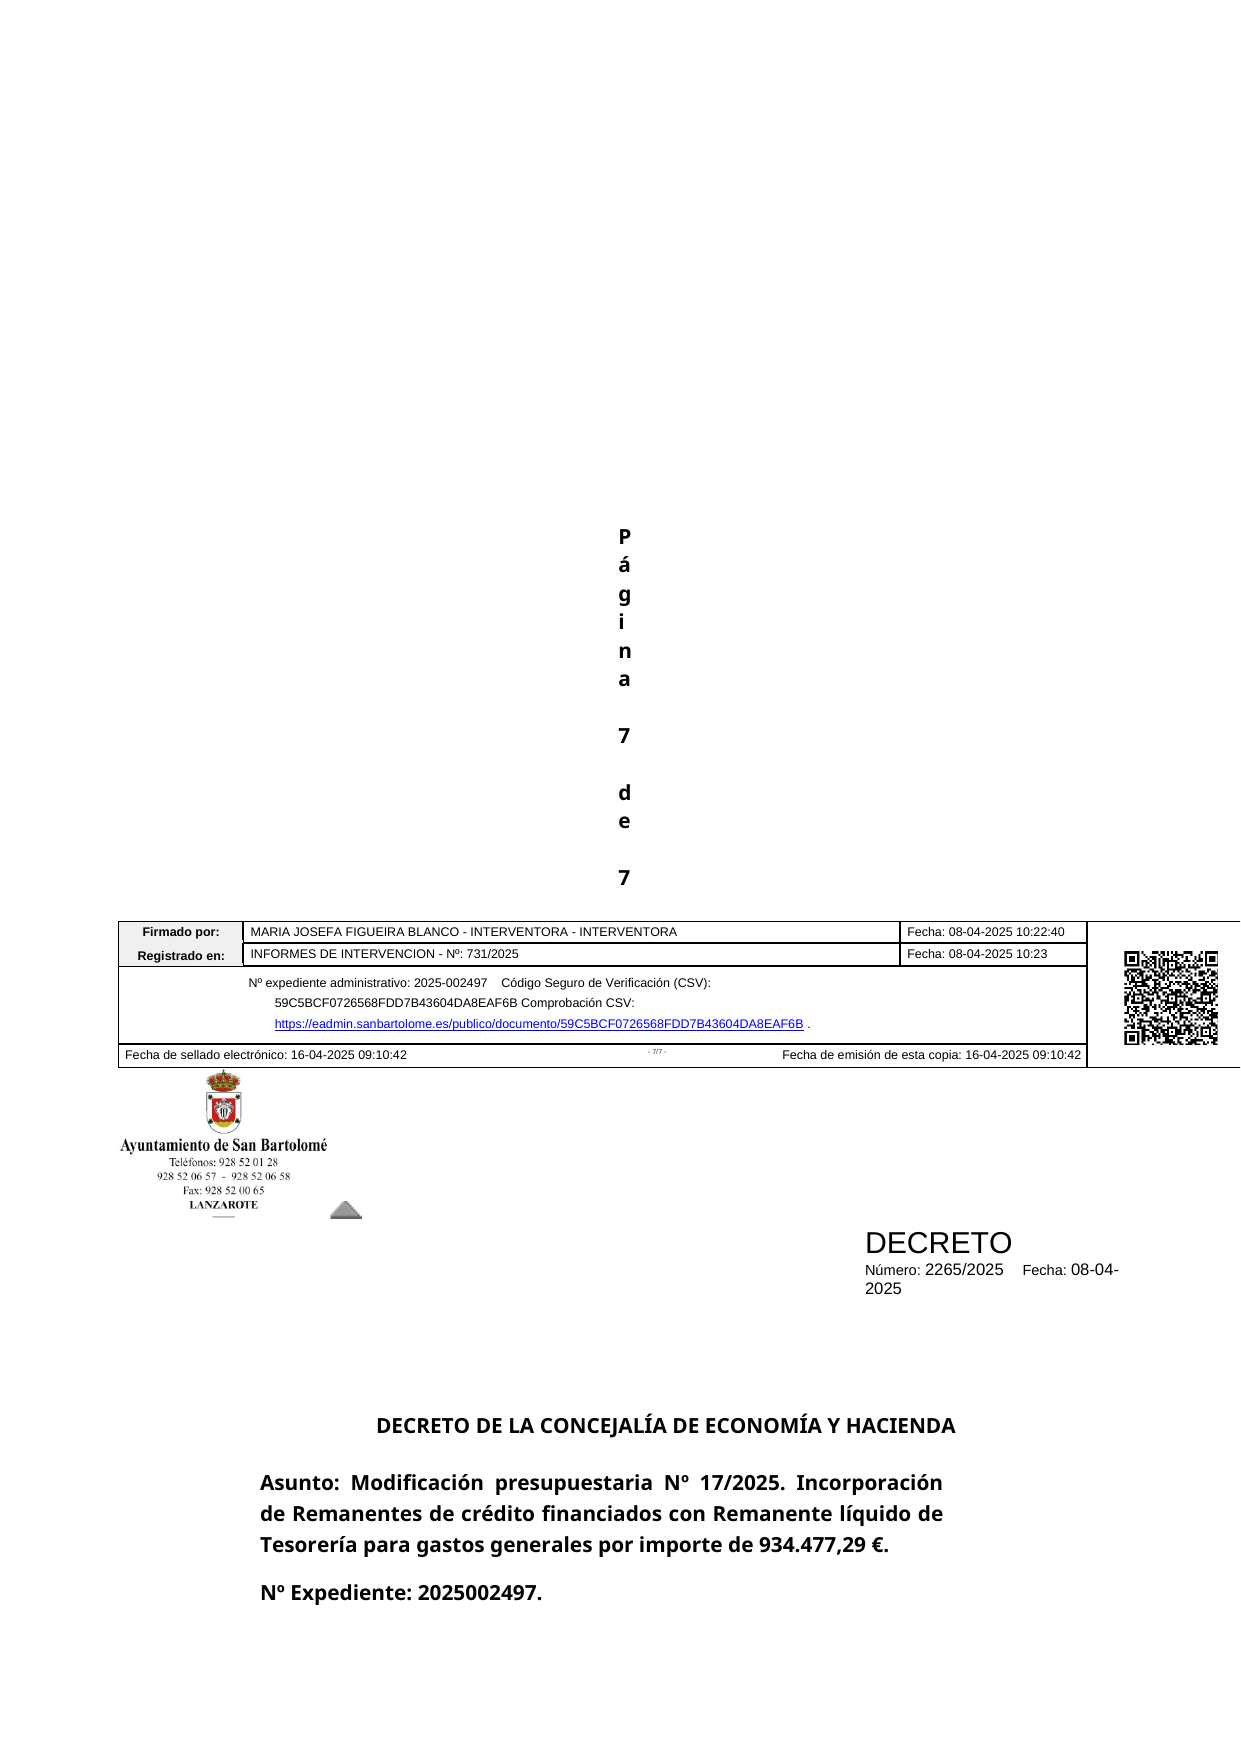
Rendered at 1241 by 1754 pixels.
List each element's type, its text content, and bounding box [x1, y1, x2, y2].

table_cell Registrado en: [119, 946, 242, 963]
table_cell Nº expediente administrativo: 2025-002497 Código Seguro de Verificación (CSV): 59C5BCF0726568FDD7B43604DA8EAF6B Comprobación CSV: https://eadmin.sanbartolome.es/publico/documento/59C5BCF0726568FDD7B43604DA8EAF6B . [119, 967, 1086, 1043]
table_header [1088, 922, 1240, 1067]
table_cell Fecha: 08-04-2025 10:23 [901, 944, 1086, 965]
text Asunto: Modificación presupuestaria Nº 17/2025. Incorporación de Remanentes de crédito financiados con Remanente líquido de Tesorería para gastos generales por importe de 934.477,29 €. [260, 1468, 944, 1558]
table_header Fecha: 08-04-2025 10:22:40 [901, 922, 1086, 942]
table_header Firmado por: [119, 922, 242, 940]
table_cell INFORMES DE INTERVENCION - Nº: 731/2025 [244, 944, 899, 965]
text Número: 2265/2025 Fecha: 08-04-2025 [865, 1260, 1122, 1298]
text Nº Expediente: 2025002497. [260, 1578, 1122, 1606]
text DECRETO DE LA CONCEJALÍA DE ECONOMÍA Y HACIENDA [376, 1411, 1122, 1439]
table_header MARIA JOSEFA FIGUEIRA BLANCO - INTERVENTORA - INTERVENTORA [244, 922, 899, 942]
text DECRETO [865, 1225, 1122, 1260]
table_cell Fecha de sellado electrónico: 16-04-2025 09:10:42 - 7/7 - Fecha de emisión de esta copia: 16-04-2025 09:10:42 [119, 1045, 1086, 1067]
